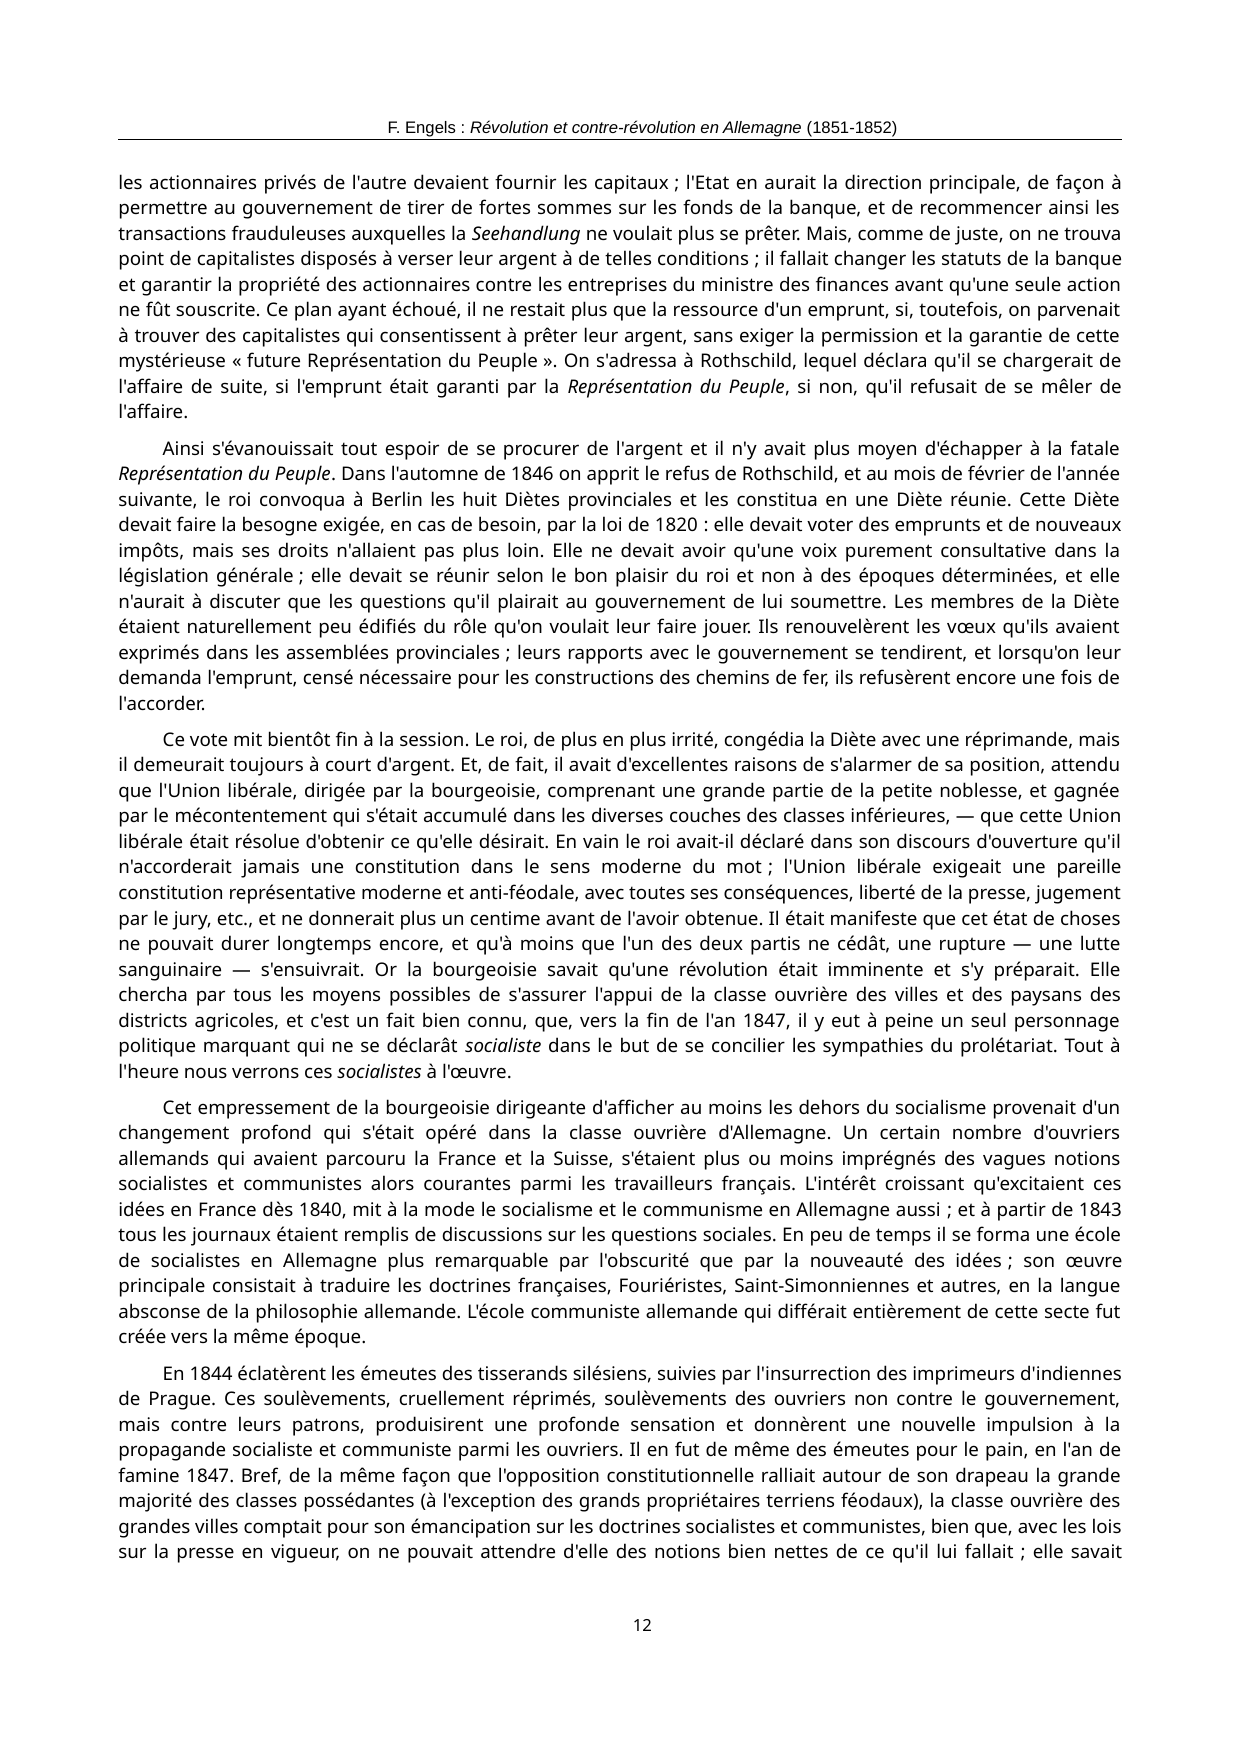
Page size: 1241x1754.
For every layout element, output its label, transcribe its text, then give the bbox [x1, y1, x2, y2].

text En 1844 éclatèrent les émeutes des tisserands silésiens, suivies par l'insurrection des imprimeurs d'indiennes de Prague. Ces soulèvements, cruellement réprimés, soulèvements des ouvriers non contre le gouvernement, mais contre leurs patrons, produisirent une profonde sensation et donnèrent une nouvelle impulsion à la propagande socialiste et communiste parmi les ouvriers. Il en fut de même des émeutes pour le pain, en l'an de famine 1847. Bref, de la même façon que l'opposition constitutionnelle ralliait autour de son drapeau la grande majorité des classes possédantes (à l'exception des grands propriétaires terriens féodaux), la classe ouvrière des grandes villes comptait pour son émancipation sur les doctrines socialistes et communistes, bien que, avec les lois sur la presse en vigueur, on ne pouvait attendre d'elle des notions bien nettes de ce qu'il lui fallait ; elle savait [118, 1360, 1122, 1564]
text Ainsi s'évanouissait tout espoir de se procurer de l'argent et il n'y avait plus moyen d'échapper à la fatale Représentation du Peuple. Dans l'automne de 1846 on apprit le refus de Rothschild, et au mois de février de l'année suivante, le roi convoqua à Berlin les huit Diètes provinciales et les constitua en une Diète réunie. Cette Diète devait faire la besogne exigée, en cas de besoin, par la loi de 1820 : elle devait voter des emprunts et de nouveaux impôts, mais ses droits n'allaient pas plus loin. Elle ne devait avoir qu'une voix purement consultative dans la législation générale ; elle devait se réunir selon le bon plaisir du roi et non à des époques déterminées, et elle n'aurait à discuter que les questions qu'il plairait au gouvernement de lui soumettre. Les membres de la Diète étaient naturellement peu édifiés du rôle qu'on voulait leur faire jouer. Ils renouvelèrent les vœux qu'ils avaient exprimés dans les assemblées provinciales ; leurs rapports avec le gouvernement se tendirent, et lorsqu'on leur demanda l'emprunt, censé nécessaire pour les constructions des chemins de fer, ils refusèrent encore une fois de l'accorder. [118, 435, 1122, 716]
text Cet empressement de la bourgeoisie dirigeante d'afficher au moins les dehors du socialisme provenait d'un changement profond qui s'était opéré dans la classe ouvrière d'Allemagne. Un certain nombre d'ouvriers allemands qui avaient parcouru la France et la Suisse, s'étaient plus ou moins imprégnés des vagues notions socialistes et communistes alors courantes parmi les travailleurs français. L'intérêt croissant qu'excitaient ces idées en France dès 1840, mit à la mode le socialisme et le communisme en Allemagne aussi ; et à partir de 1843 tous les journaux étaient remplis de discussions sur les questions sociales. En peu de temps il se forma une école de socialistes en Allemagne plus remarquable par l'obscurité que par la nouveauté des idées ; son œuvre principale consistait à traduire les doctrines françaises, Fouriéristes, Saint-Simonniennes et autres, en la langue absconse de la philosophie allemande. L'école communiste allemande qui différait entièrement de cette secte fut créée vers la même époque. [118, 1094, 1122, 1349]
text les actionnaires privés de l'autre devaient fournir les capitaux ; l'Etat en aurait la direction principale, de façon à permettre au gouvernement de tirer de fortes sommes sur les fonds de la banque, et de recommencer ainsi les transactions frauduleuses auxquelles la Seehandlung ne voulait plus se prêter. Mais, comme de juste, on ne trouva point de capitalistes disposés à verser leur argent à de telles conditions ; il fallait changer les statuts de la banque et garantir la propriété des actionnaires contre les entreprises du ministre des finances avant qu'une seule action ne fût souscrite. Ce plan ayant échoué, il ne restait plus que la ressource d'un emprunt, si, toutefois, on parvenait à trouver des capitalistes qui consentissent à prêter leur argent, sans exiger la permission et la garantie de cette mystérieuse « future Représentation du Peuple ». On s'adressa à Rothschild, lequel déclara qu'il se chargerait de l'affaire de suite, si l'emprunt était garanti par la Représentation du Peuple, si non, qu'il refusait de se mêler de l'affaire. [118, 169, 1122, 424]
text Ce vote mit bientôt fin à la session. Le roi, de plus en plus irrité, congédia la Diète avec une réprimande, mais il demeurait toujours à court d'argent. Et, de fait, il avait d'excellentes raisons de s'alarmer de sa position, attendu que l'Union libérale, dirigée par la bourgeoisie, comprenant une grande partie de la petite noblesse, et gagnée par le mécontentement qui s'était accumulé dans les diverses couches des classes inférieures, — que cette Union libérale était résolue d'obtenir ce qu'elle désirait. En vain le roi avait-il déclaré dans son discours d'ouverture qu'il n'accorderait jamais une constitution dans le sens moderne du mot ; l'Union libérale exigeait une pareille constitution représentative moderne et anti-féodale, avec toutes ses conséquences, liberté de la presse, jugement par le jury, etc., et ne donnerait plus un centime avant de l'avoir obtenue. Il était manifeste que cet état de choses ne pouvait durer longtemps encore, et qu'à moins que l'un des deux partis ne cédât, une rupture — une lutte sanguinaire — s'ensuivrait. Or la bourgeoisie savait qu'une révolution était imminente et s'y préparait. Elle chercha par tous les moyens possibles de s'assurer l'appui de la classe ouvrière des villes et des paysans des districts agricoles, et c'est un fait bien connu, que, vers la fin de l'an 1847, il y eut à peine un seul personnage politique marquant qui ne se déclarât socialiste dans le but de se concilier les sympathies du prolétariat. Tout à l'heure nous verrons ces socialistes à l'œuvre. [118, 726, 1122, 1083]
